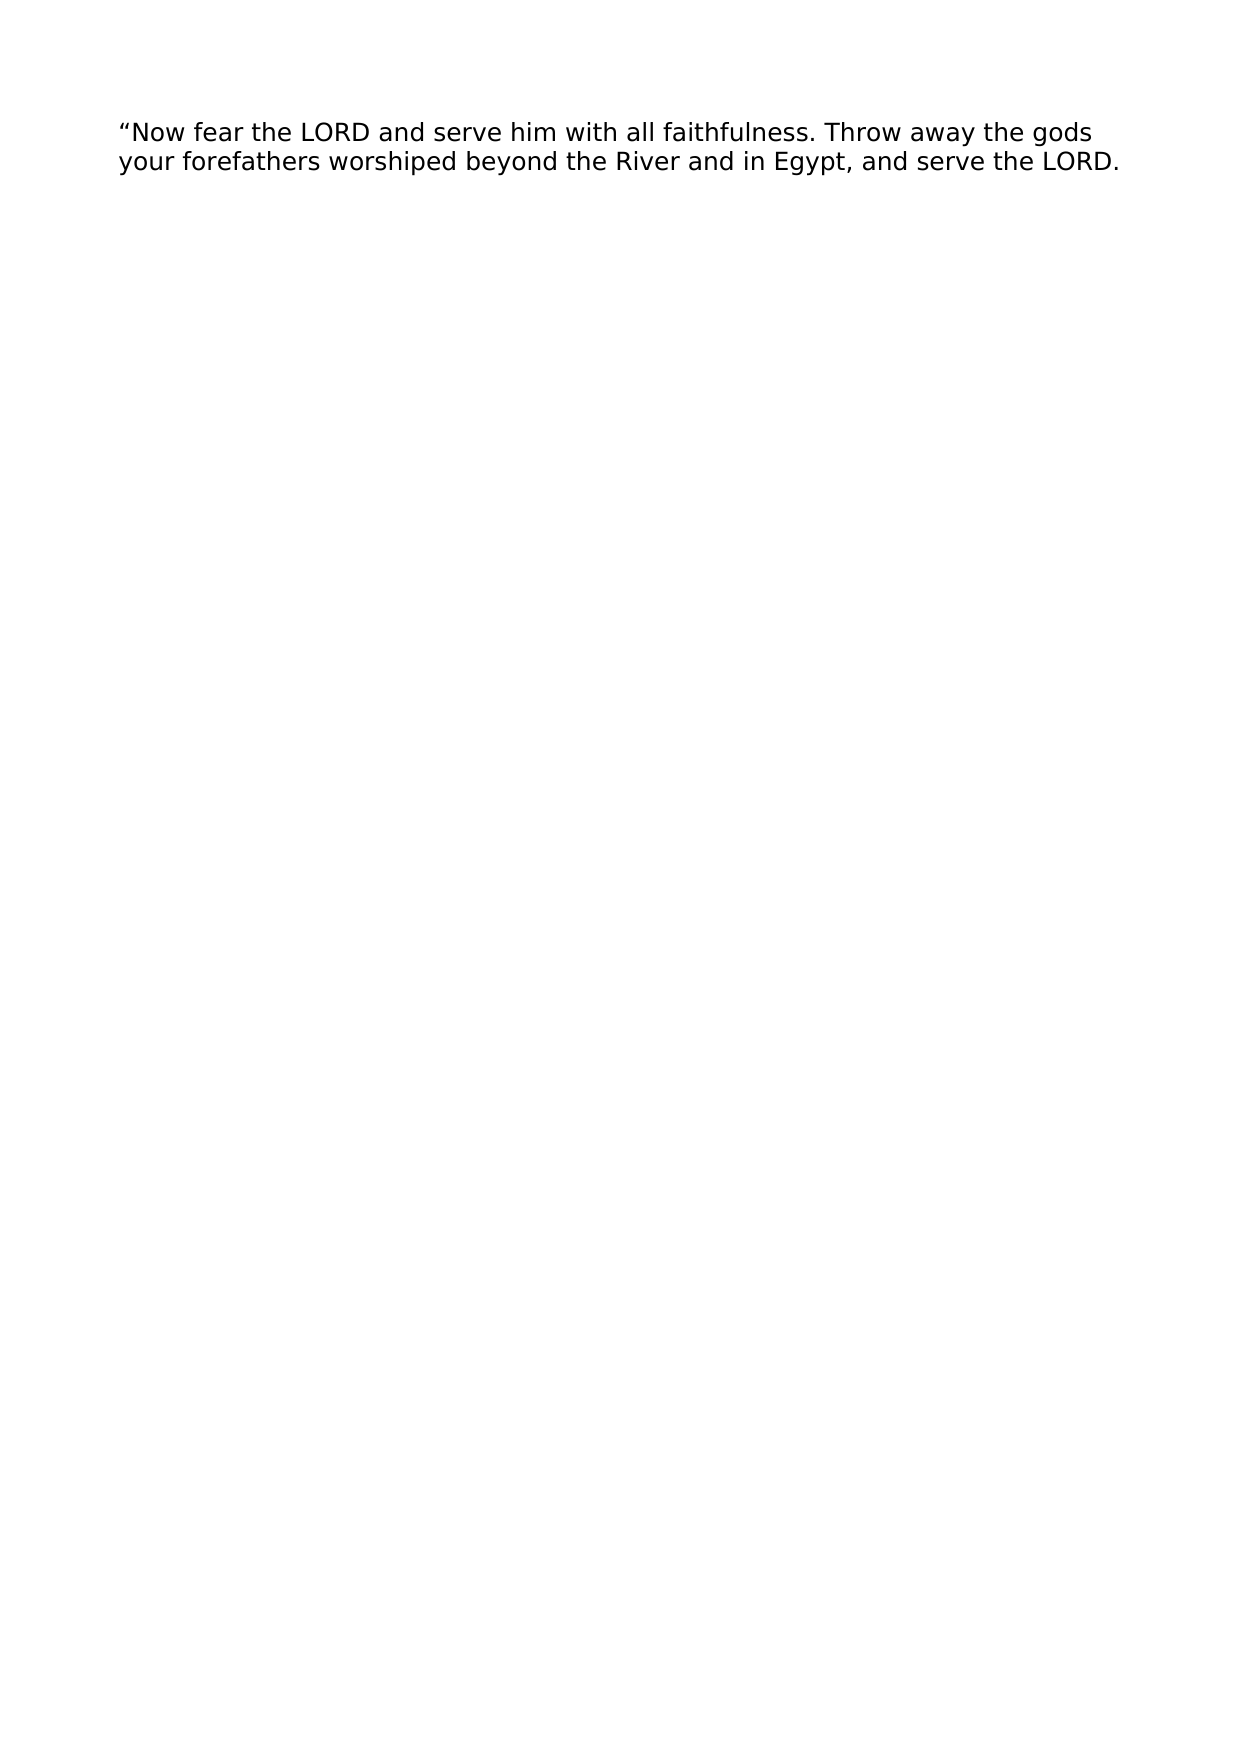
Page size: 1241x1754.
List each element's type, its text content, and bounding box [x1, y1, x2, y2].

text “Now fear the LORD and serve him with all faithfulness. Throw away the gods your forefathers worshiped beyond the River and in Egypt, and serve the LORD. [118, 118, 1122, 176]
